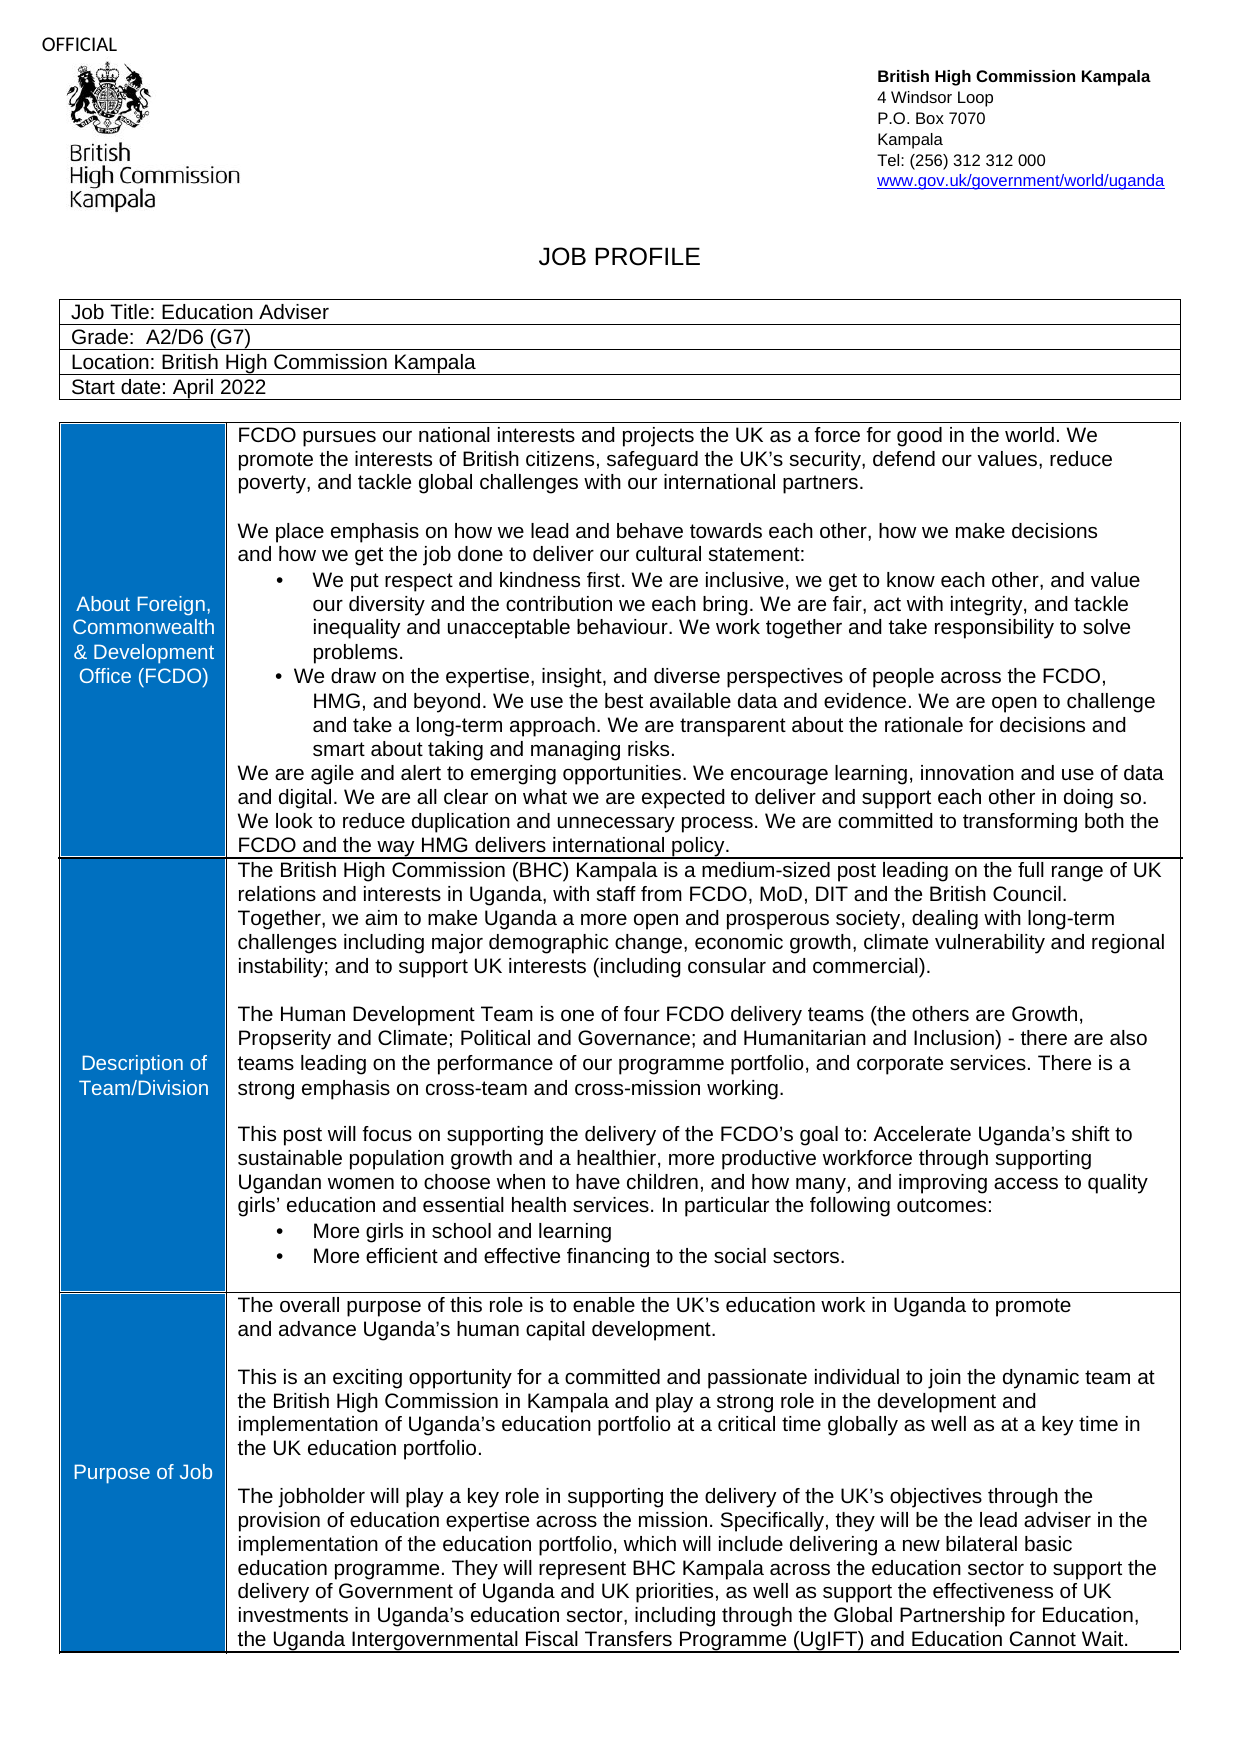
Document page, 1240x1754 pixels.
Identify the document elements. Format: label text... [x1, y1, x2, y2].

text This is an exciting opportunity for a committed and passionate individual to join the dynamic team at the British High Commission in Kampala and play a strong role in the development and implementation of Uganda’s education portfolio at a critical time globally as well as at a key time in the UK education portfolio. [237, 1366, 1156, 1459]
list More efficient and effective financing to the social sectors. [276, 1244, 1180, 1268]
table_cell relations and interests in Uganda, with staff from FCDO, MoD, DIT and the British Council. [227, 882, 1180, 906]
table_cell smart about taking and managing risks. [227, 737, 1180, 761]
text JOB PROFILE [42, 242, 1197, 271]
text We place emphasis on how we lead and behave towards each other, how we make decisions and how we get the job done to deliver our cultural statement: [237, 519, 1139, 566]
table_cell problems. [227, 640, 1180, 663]
text Start date: April 2022 [71, 375, 1180, 399]
table_header our diversity and the contribution we each bring. We are fair, act with integrity, and tackle [227, 592, 1180, 616]
table_cell HMG, and beyond. We use the best available data and evidence. We are open to challenge [227, 688, 1180, 713]
text Location: British High Commission Kampala [71, 350, 1180, 374]
table_cell and take a long-term approach. We are transparent about the rationale for decisions and [227, 713, 1180, 737]
text OFFICIAL [42, 31, 1181, 57]
text Kampala [877, 130, 1181, 149]
text Grade: A2/D6 (G7) [71, 325, 1180, 349]
text www.gov.uk/government/world/uganda [877, 171, 1181, 190]
table_cell FCDO and the way HMG delivers international policy. [227, 833, 1180, 857]
text 4 Windsor Loop [877, 88, 1181, 107]
table_cell • We draw on the expertise, insight, and diverse perspectives of people across the FCDO, [227, 664, 1180, 688]
table_cell The Human Development Team is one of four FCDO delivery teams (the others are Growth, [227, 978, 1180, 1026]
text The jobholder will play a key role in supporting the delivery of the UK’s objectives through the provision of education expertise across the mission. Specifically, they will be the lead adviser in the implementation of the education portfolio, which will include delivering a new bilateral basic education programme. They will represent BHC Kampala across the education sector to support the delivery of Government of Uganda and UK priorities, as well as support the effectiveness of UK investments in Uganda’s education sector, including through the Global Partnership for Education, the Uganda Intergovernmental Fiscal Transfers Programme (UgIFT) and Education Cannot Wait. [237, 1485, 1164, 1651]
table_cell Together, we aim to make Uganda a more open and prosperous society, dealing with long-term [227, 906, 1180, 930]
table_cell teams leading on the performance of our programme portfolio, and corporate services. There is a [227, 1050, 1180, 1075]
list More girls in school and learning [276, 1218, 1180, 1242]
table_cell The British High Commission (BHC) Kampala is a medium-sized post leading on the full range of UK [227, 859, 1180, 882]
table_cell challenges including major demographic change, economic growth, climate vulnerability and regional [227, 930, 1180, 954]
text FCDO pursues our national interests and projects the UK as a force for good in the world. We promote the interests of British citizens, safeguard the UK’s security, defend our values, reduce poverty, and tackle global challenges with our international partners. [237, 424, 1114, 494]
table_cell strong emphasis on cross-team and cross-mission working. [227, 1075, 1180, 1100]
text Job Title: Education Adviser [71, 300, 1180, 324]
table_cell inequality and unacceptable behaviour. We work together and take responsibility to solve [227, 616, 1180, 639]
table_cell and digital. We are all clear on what we are expected to deliver and support each other in doing so. [227, 785, 1180, 809]
table_cell We look to reduce duplication and unnecessary process. We are committed to transforming both the [227, 809, 1180, 833]
table_cell instability; and to support UK interests (including consular and commercial). [227, 954, 1180, 978]
table_cell Propserity and Climate; Political and Governance; and Humanitarian and Inclusion) - there are also [227, 1026, 1180, 1050]
text Purpose of Job [227, 1460, 1180, 1484]
text P.O. Box 7070 [877, 109, 1181, 128]
table_cell We are agile and alert to emerging opportunities. We encourage learning, innovation and use of data [227, 761, 1180, 785]
text The overall purpose of this role is to enable the UK’s education work in Uganda to promote and advance Uganda’s human capital development. [237, 1294, 1112, 1340]
text This post will focus on supporting the delivery of the FCDO’s goal to: Accelerate Uganda’s shift to sustainable population growth and a healthier, more productive workforce through supporting Ugandan women to choose when to have children, and how many, and improving access to quality girls’ education and essential health services. In particular the following outcomes: [237, 1123, 1149, 1217]
text Tel: (256) 312 312 000 [877, 151, 1181, 170]
text British High Commission Kampala [877, 67, 1181, 86]
list We put respect and kindness first. We are inclusive, we get to know each other, and value [276, 568, 1180, 592]
